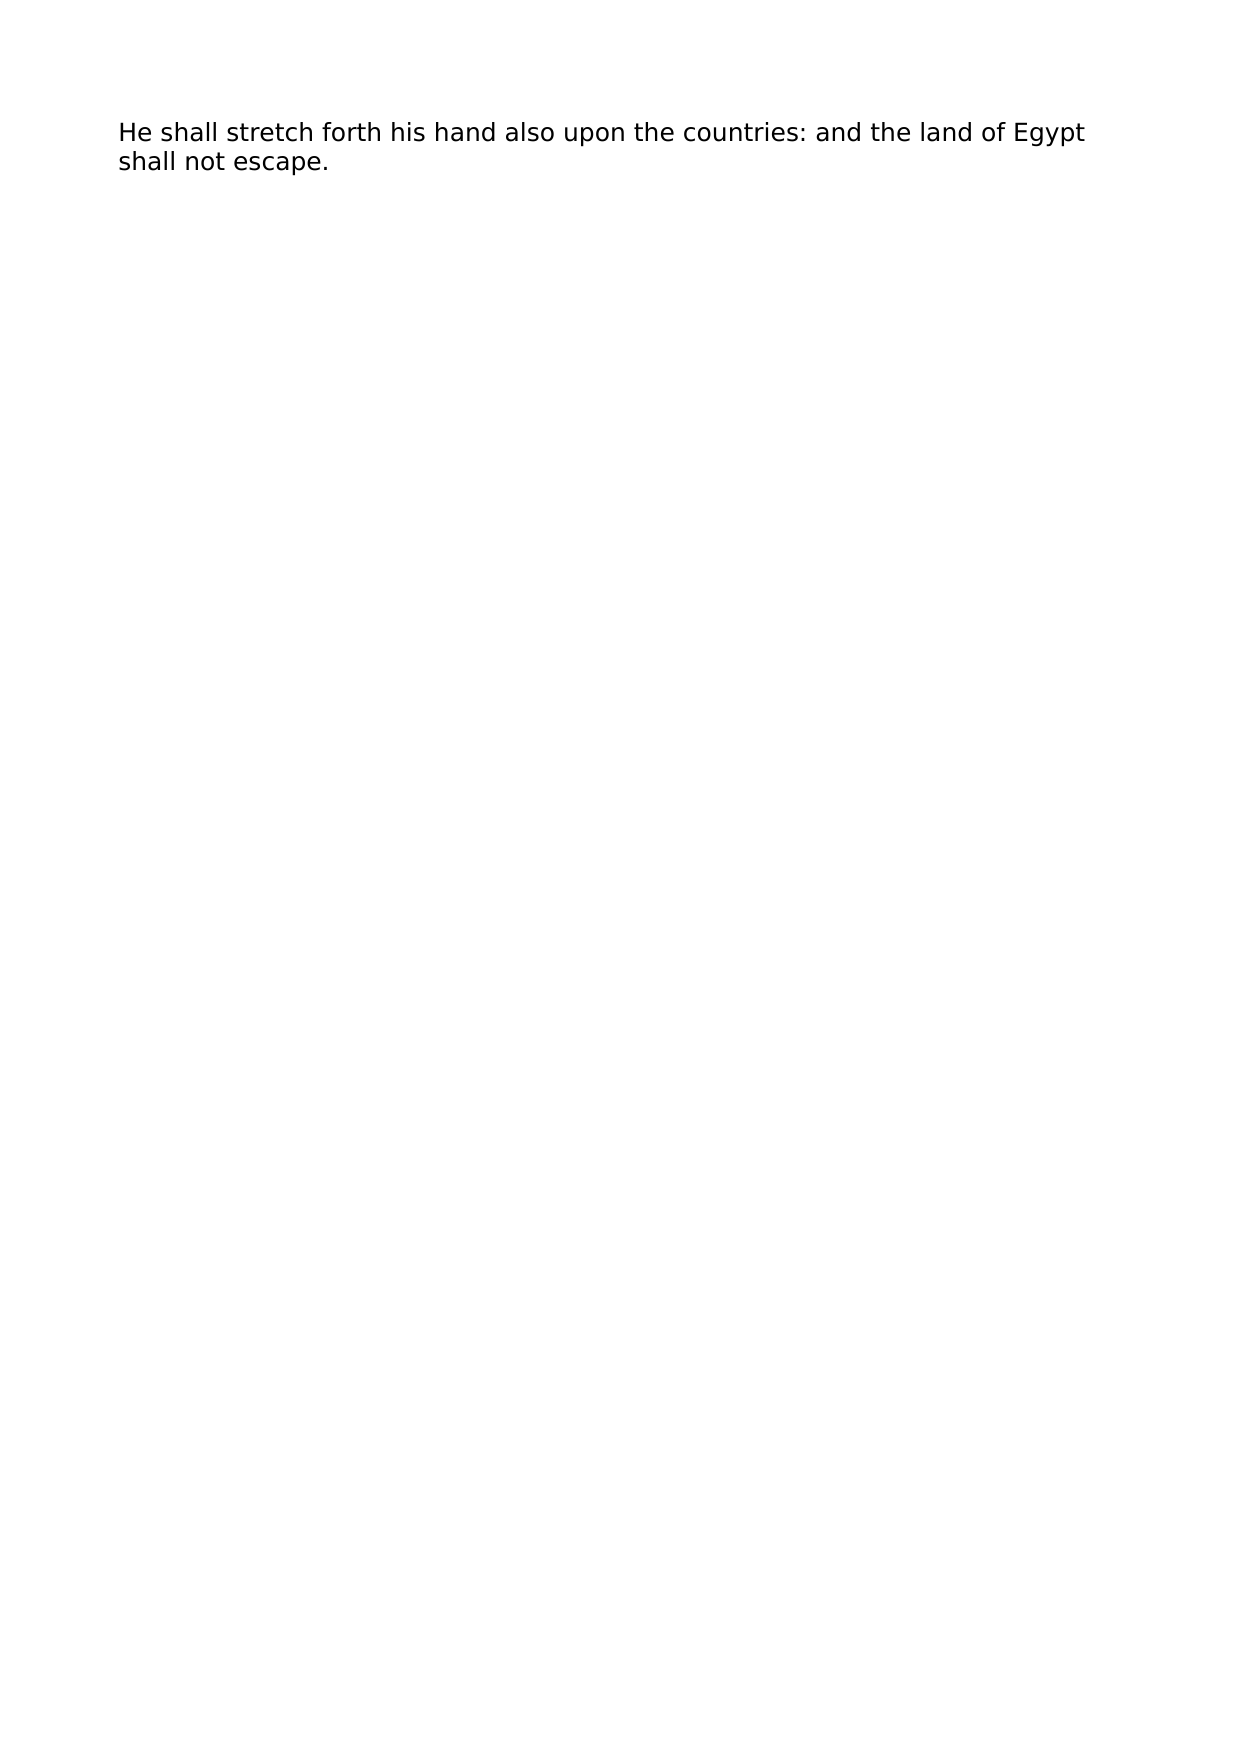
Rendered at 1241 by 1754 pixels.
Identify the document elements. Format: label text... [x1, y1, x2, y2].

text He shall stretch forth his hand also upon the countries: and the land of Egypt shall not escape. [118, 118, 1122, 176]
